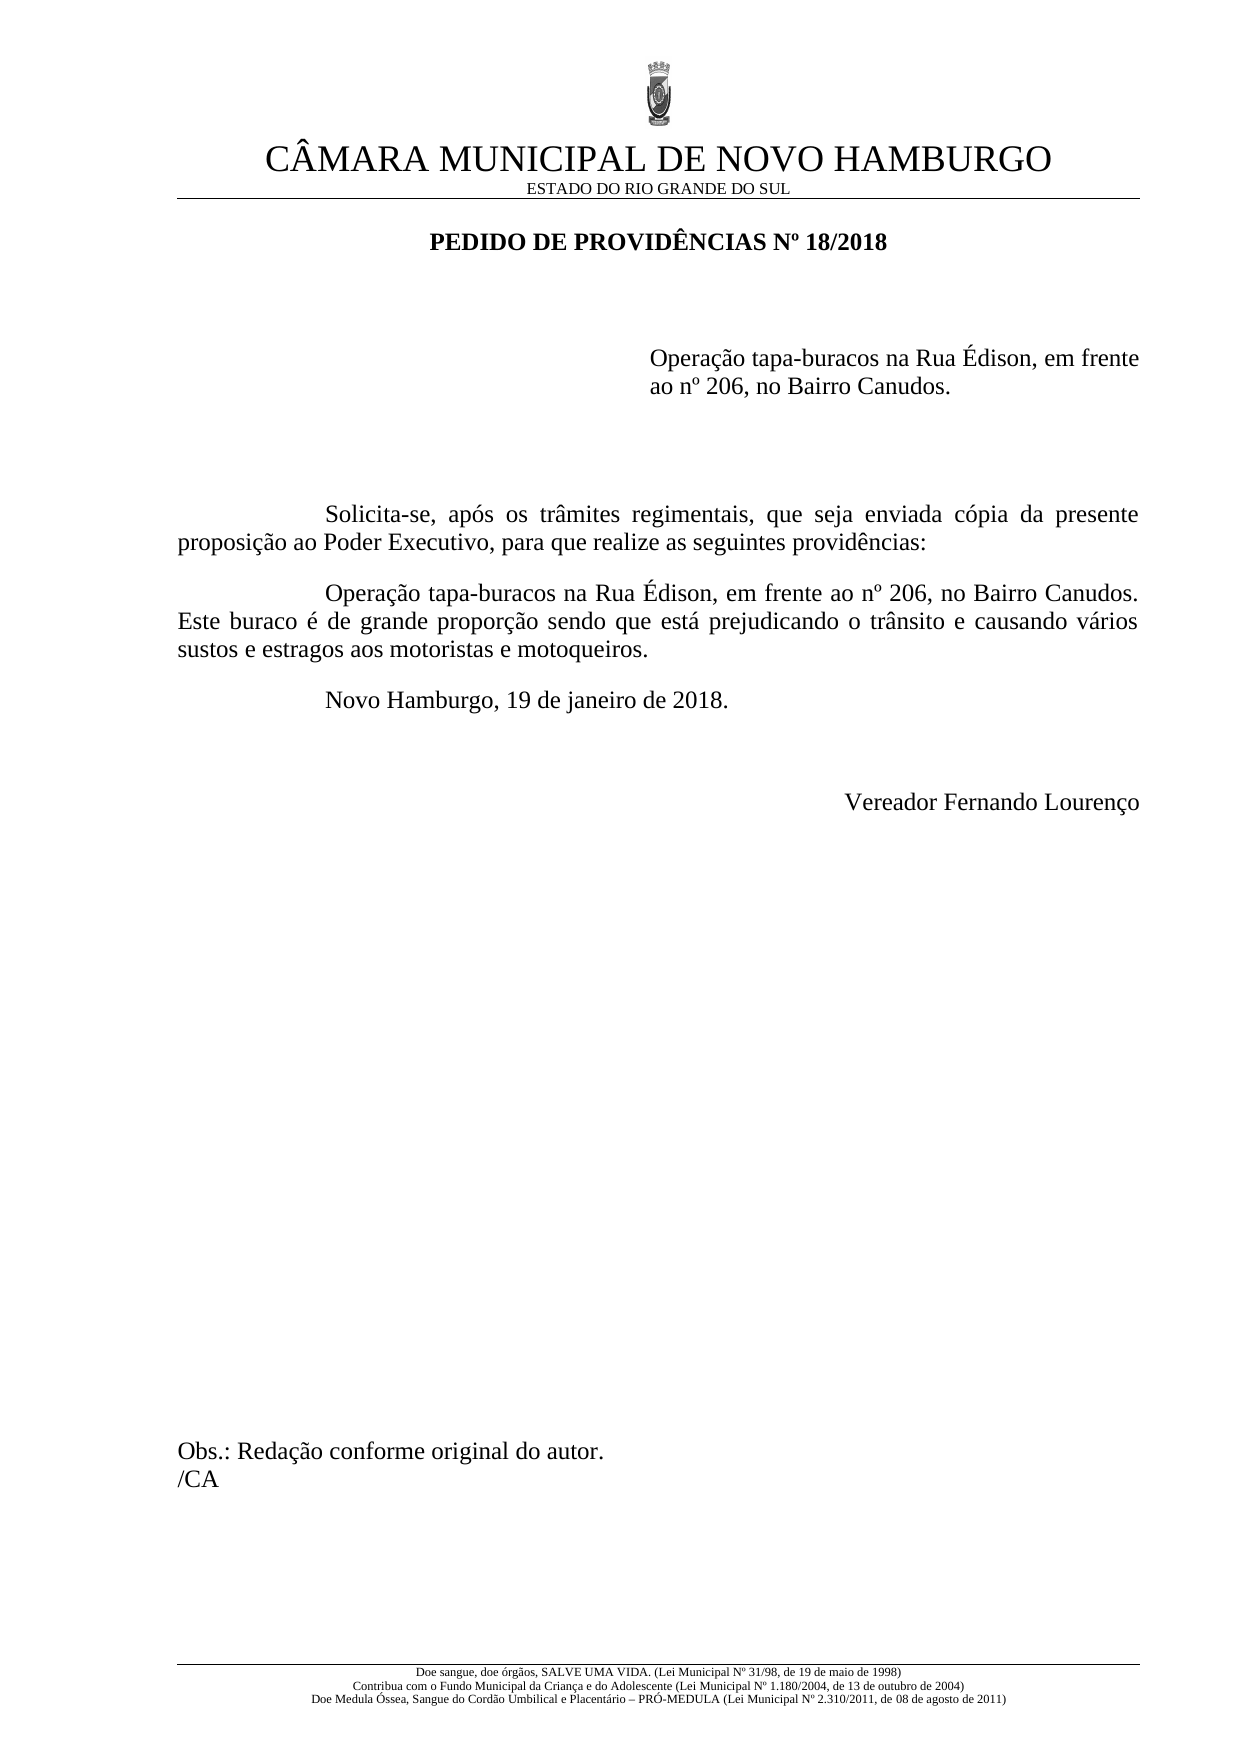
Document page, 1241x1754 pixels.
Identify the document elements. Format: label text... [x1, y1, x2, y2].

text Operação tapa-buracos na Rua Édison, em frente ao nº 206, no Bairro Canudos. Este buraco é de grande proporção sendo que está prejudicando o trânsito e causando vários sustos e estragos aos motoristas e motoqueiros. [177, 579, 1140, 662]
text Novo Hamburgo, 19 de janeiro de 2018. [177, 686, 1140, 714]
text Operação tapa-buracos na Rua Édison, em frente ao nº 206, no Bairro Canudos. [649, 344, 1140, 400]
text PEDIDO DE PROVIDÊNCIAS Nº 18/2018 [177, 228, 1140, 256]
text /CA [177, 1465, 1140, 1493]
text Vereador Fernando Lourenço [177, 788, 1140, 816]
text Solicita-se, após os trâmites regimentais, que seja enviada cópia da presente proposição ao Poder Executivo, para que realize as seguintes providências: [177, 500, 1140, 556]
text Obs.: Redação conforme original do autor. [177, 1437, 1140, 1465]
